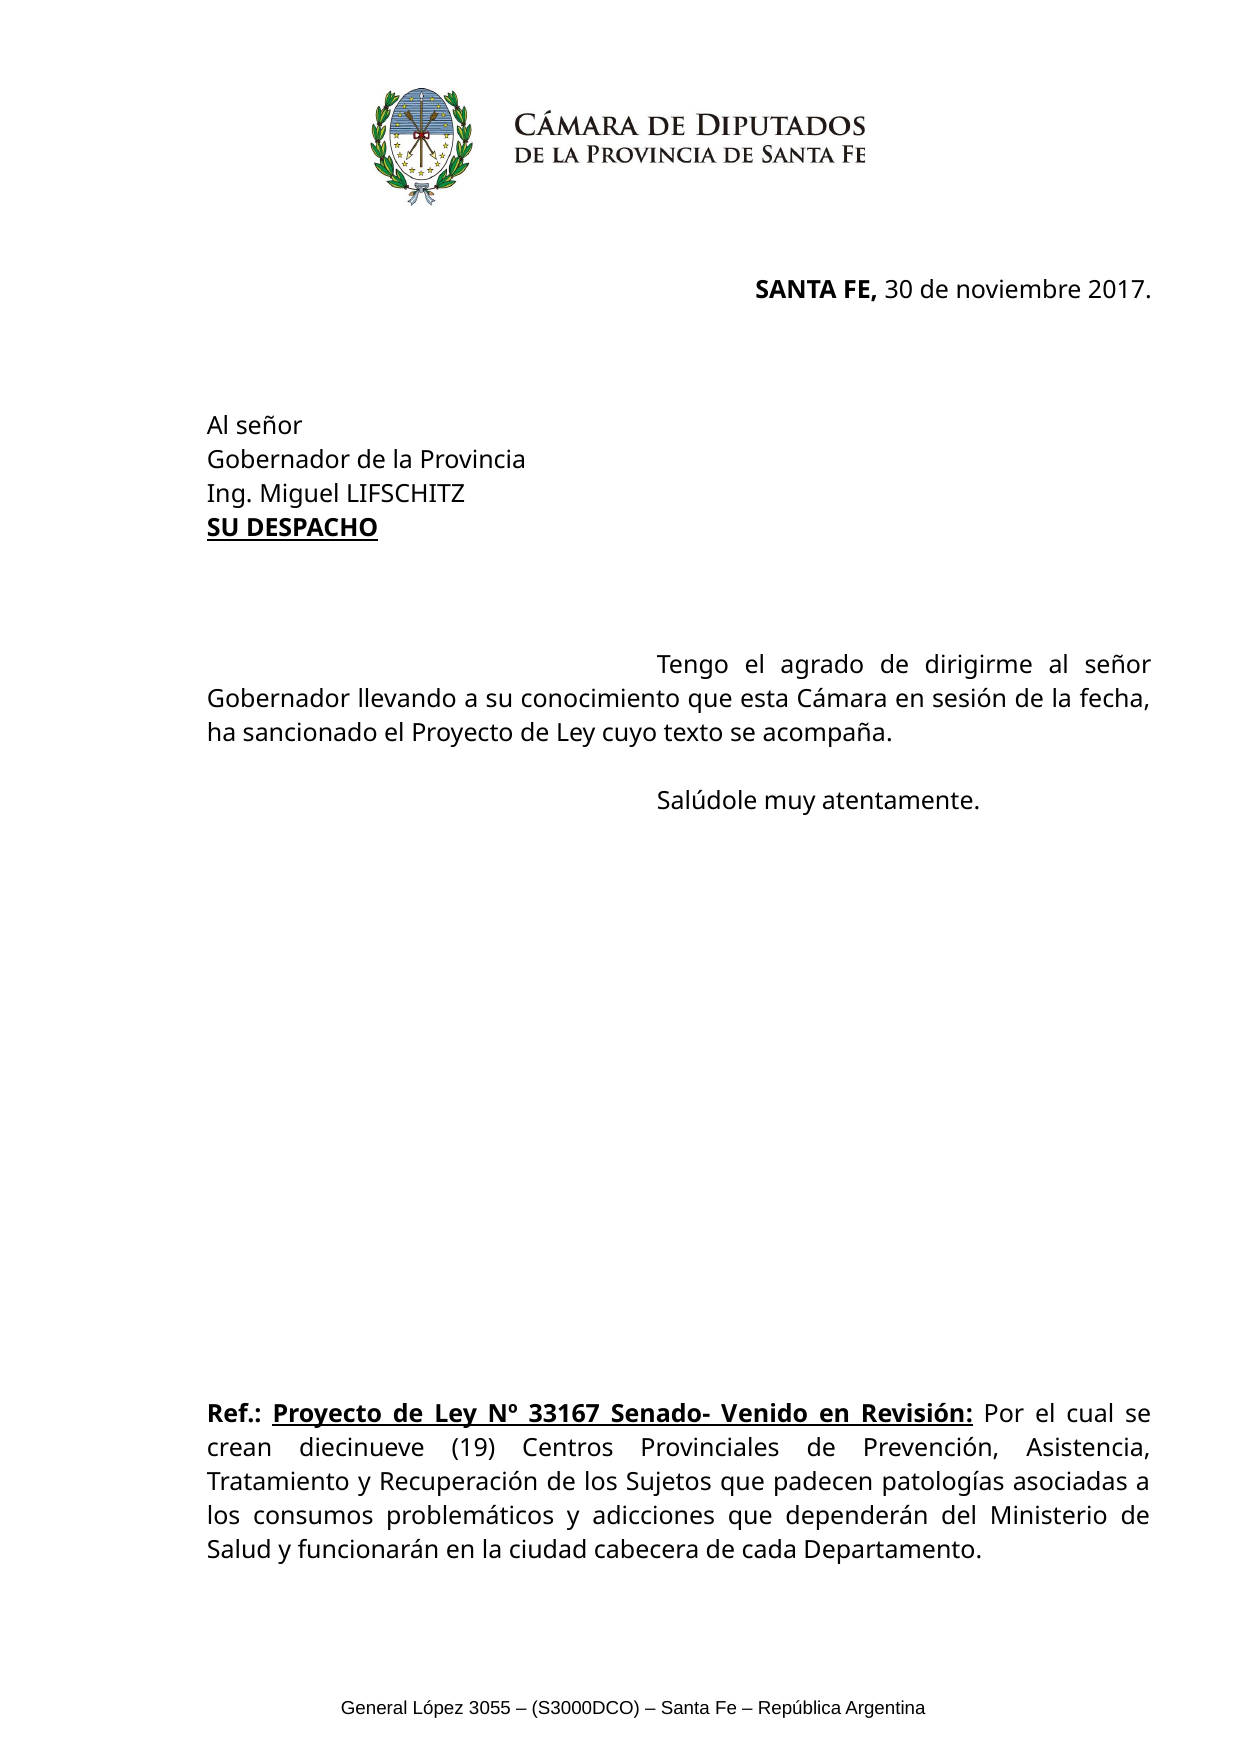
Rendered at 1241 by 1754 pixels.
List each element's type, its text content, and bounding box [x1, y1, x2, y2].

text Tengo el agrado de dirigirme al señor Gobernador llevando a su conocimiento que esta Cámara en sesión de la fecha, ha sancionado el Proyecto de Ley cuyo texto se acompaña. [207, 646, 1152, 748]
text Al señor [207, 408, 1152, 442]
picture [370, 88, 866, 210]
text Salúdole muy atentamente. [207, 783, 1152, 817]
list SANTA FE, 30 de noviembre 2017. [244, 272, 1152, 306]
text SU DESPACHO [207, 510, 1152, 544]
text Gobernador de la Provincia [207, 442, 1152, 476]
text Ref.: Proyecto de Ley Nº 33167 Senado- Venido en Revisión: Por el cual se crean diecinueve (19) Centros Provinciales de Prevención, Asistencia, Tratamiento y Recuperación de los Sujetos que padecen patologías asociadas a los consumos problemáticos y adicciones que dependerán del Ministerio de Salud y funcionarán en la ciudad cabecera de cada Departamento. [207, 1396, 1152, 1566]
text Ing. Miguel LIFSCHITZ [207, 476, 1152, 510]
